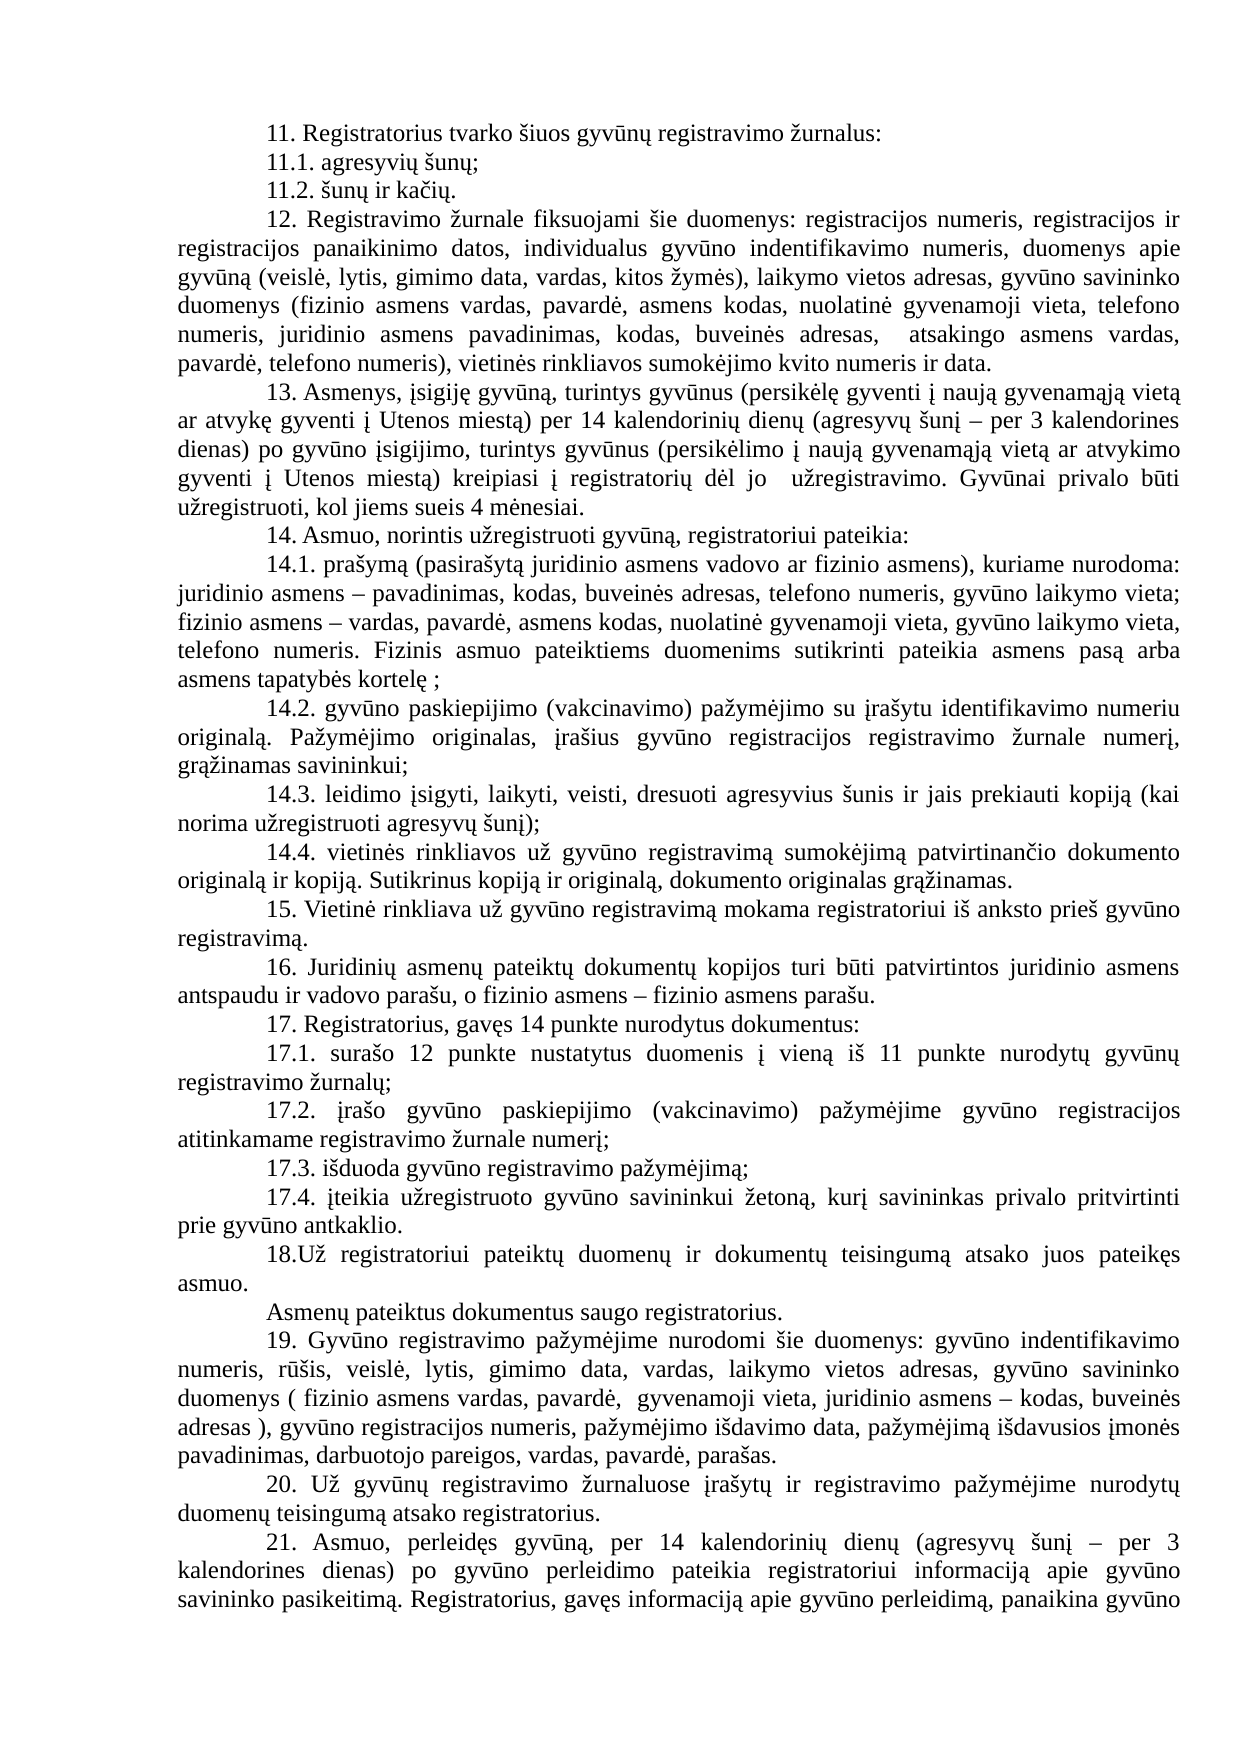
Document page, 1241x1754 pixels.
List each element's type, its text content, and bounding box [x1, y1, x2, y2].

text 12. Registravimo žurnale fiksuojami šie duomenys: registracijos numeris, registracijos ir registracijos panaikinimo datos, individualus gyvūno indentifikavimo numeris, duomenys apie gyvūną (veislė, lytis, gimimo data, vardas, kitos žymės), laikymo vietos adresas, gyvūno savininko duomenys (fizinio asmens vardas, pavardė, asmens kodas, nuolatinė gyvenamoji vieta, telefono numeris, juridinio asmens pavadinimas, kodas, buveinės adresas, atsakingo asmens vardas, pavardė, telefono numeris), vietinės rinkliavos sumokėjimo kvito numeris ir data. [177, 204, 1181, 377]
text 11.2. šunų ir kačių. [177, 176, 1181, 204]
text 16. Juridinių asmenų pateiktų dokumentų kopijos turi būti patvirtintos juridinio asmens antspaudu ir vadovo parašu, o fizinio asmens – fizinio asmens parašu. [177, 952, 1181, 1009]
text 18.Už registratoriui pateiktų duomenų ir dokumentų teisingumą atsako juos pateikęs asmuo. [177, 1239, 1181, 1297]
text 14.3. leidimo įsigyti, laikyti, veisti, dresuoti agresyvius šunis ir jais prekiauti kopiją (kai norima užregistruoti agresyvų šunį); [177, 779, 1181, 837]
text 17.4. įteikia užregistruoto gyvūno savininkui žetoną, kurį savininkas privalo pritvirtinti prie gyvūno antkaklio. [177, 1182, 1181, 1239]
text 17.2. įrašo gyvūno paskiepijimo (vakcinavimo) pažymėjime gyvūno registracijos atitinkamame registravimo žurnale numerį; [177, 1096, 1181, 1153]
text 14.1. prašymą (pasirašytą juridinio asmens vadovo ar fizinio asmens), kuriame nurodoma: juridinio asmens – pavadinimas, kodas, buveinės adresas, telefono numeris, gyvūno laikymo vieta; fizinio asmens – vardas, pavardė, asmens kodas, nuolatinė gyvenamoji vieta, gyvūno laikymo vieta, telefono numeris. Fizinis asmuo pateiktiems duomenims sutikrinti pateikia asmens pasą arba asmens tapatybės kortelę ; [177, 549, 1181, 693]
text 17.1. surašo 12 punkte nustatytus duomenis į vieną iš 11 punkte nurodytų gyvūnų registravimo žurnalų; [177, 1038, 1181, 1096]
text 11. Registratorius tvarko šiuos gyvūnų registravimo žurnalus: [177, 118, 1181, 147]
text 21. Asmuo, perleidęs gyvūną, per 14 kalendorinių dienų (agresyvų šunį – per 3 kalendorines dienas) po gyvūno perleidimo pateikia registratoriui informaciją apie gyvūno savininko pasikeitimą. Registratorius, gavęs informaciją apie gyvūno perleidimą, panaikina gyvūno [177, 1527, 1181, 1613]
text 13. Asmenys, įsigiję gyvūną, turintys gyvūnus (persikėlę gyventi į naują gyvenamąją vietą ar atvykę gyventi į Utenos miestą) per 14 kalendorinių dienų (agresyvų šunį – per 3 kalendorines dienas) po gyvūno įsigijimo, turintys gyvūnus (persikėlimo į naują gyvenamąją vietą ar atvykimo gyventi į Utenos miestą) kreipiasi į registratorių dėl jo užregistravimo. Gyvūnai privalo būti užregistruoti, kol jiems sueis 4 mėnesiai. [177, 377, 1181, 521]
text 14.2. gyvūno paskiepijimo (vakcinavimo) pažymėjimo su įrašytu identifikavimo numeriu originalą. Pažymėjimo originalas, įrašius gyvūno registracijos registravimo žurnale numerį, grąžinamas savininkui; [177, 693, 1181, 779]
text 19. Gyvūno registravimo pažymėjime nurodomi šie duomenys: gyvūno indentifikavimo numeris, rūšis, veislė, lytis, gimimo data, vardas, laikymo vietos adresas, gyvūno savininko duomenys ( fizinio asmens vardas, pavardė, gyvenamoji vieta, juridinio asmens – kodas, buveinės adresas ), gyvūno registracijos numeris, pažymėjimo išdavimo data, pažymėjimą išdavusios įmonės pavadinimas, darbuotojo pareigos, vardas, pavardė, parašas. [177, 1326, 1181, 1469]
text 11.1. agresyvių šunų; [177, 147, 1181, 176]
text 14. Asmuo, norintis užregistruoti gyvūną, registratoriui pateikia: [177, 521, 1181, 549]
text 17.3. išduoda gyvūno registravimo pažymėjimą; [177, 1153, 1181, 1182]
text 15. Vietinė rinkliava už gyvūno registravimą mokama registratoriui iš anksto prieš gyvūno registravimą. [177, 894, 1181, 952]
text 14.4. vietinės rinkliavos už gyvūno registravimą sumokėjimą patvirtinančio dokumento originalą ir kopiją. Sutikrinus kopiją ir originalą, dokumento originalas grąžinamas. [177, 837, 1181, 894]
text 17. Registratorius, gavęs 14 punkte nurodytus dokumentus: [177, 1009, 1181, 1038]
text Asmenų pateiktus dokumentus saugo registratorius. [177, 1297, 1181, 1326]
text 20. Už gyvūnų registravimo žurnaluose įrašytų ir registravimo pažymėjime nurodytų duomenų teisingumą atsako registratorius. [177, 1469, 1181, 1527]
